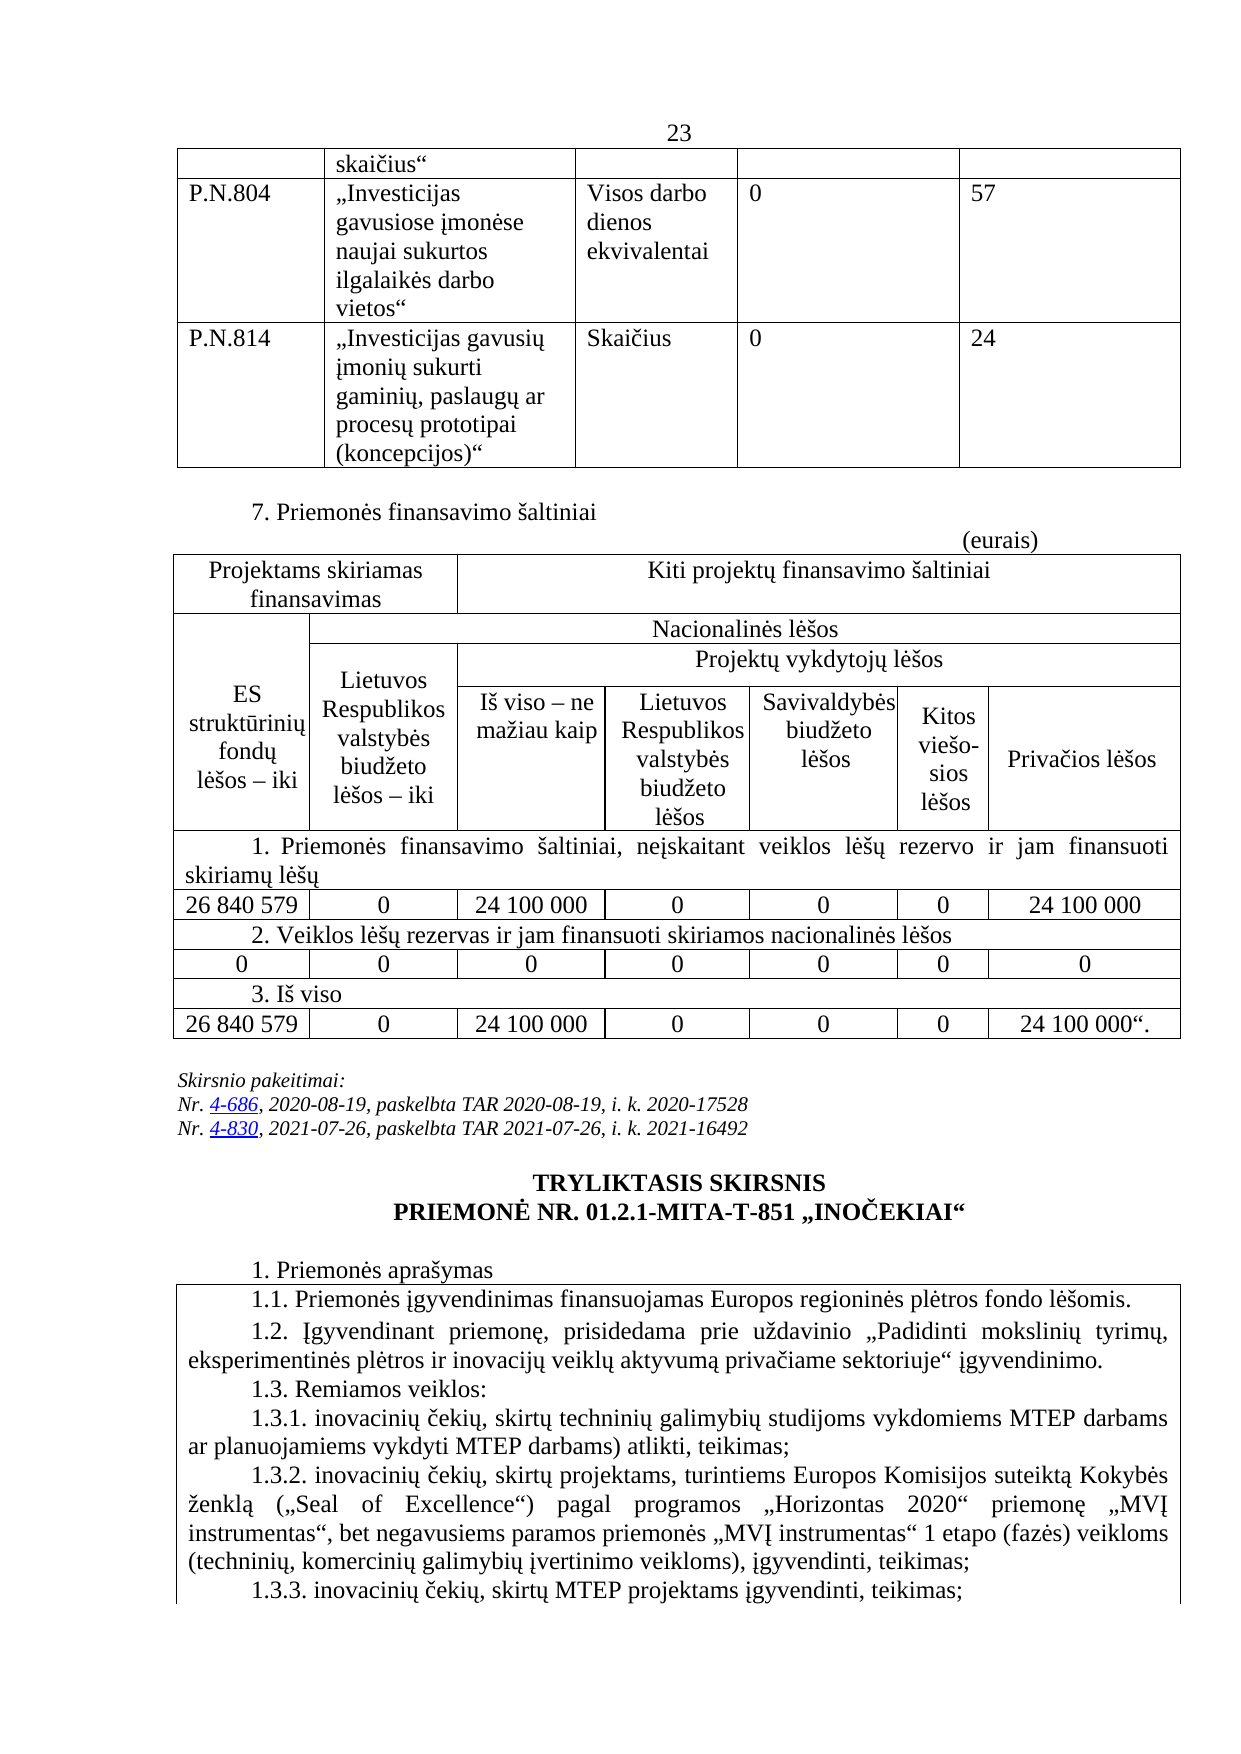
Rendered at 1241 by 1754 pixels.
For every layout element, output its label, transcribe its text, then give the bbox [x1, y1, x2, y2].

table_cell 0 [310, 890, 457, 919]
table_cell skaičius“ [325, 149, 575, 177]
table_cell 24 [960, 323, 1180, 467]
table_cell 0 [750, 890, 897, 919]
text Skirsnio pakeitimai: [177, 1068, 1181, 1092]
table_cell „Investicijas gavusių įmonių sukurti gaminių, paslaugų ar procesų prototipai (koncepcijos)“ [325, 323, 575, 467]
table_cell Savivaldybės biudžeto lėšos [750, 687, 897, 830]
table_cell 2. Veiklos lėšų rezervas ir jam finansuoti skiriamos nacionalinės lėšos [174, 920, 1180, 948]
table_cell 24 100 000 [458, 890, 604, 919]
table_cell 0 [750, 1009, 897, 1038]
table_cell 0 [898, 1009, 988, 1038]
table_cell 0 [606, 1009, 749, 1038]
table_cell P.N.814 [178, 323, 324, 467]
table_cell 0 [750, 950, 897, 978]
table_cell 57 [960, 179, 1180, 322]
table_cell ES struktūrinių fondų lėšos – iki [174, 614, 309, 830]
table_cell 0 [606, 950, 749, 978]
table_cell [576, 149, 737, 177]
table_cell 0 [738, 323, 959, 467]
text TRYLIKTASIS SKIRSNIS [177, 1168, 1181, 1197]
table_cell 0 [606, 890, 749, 919]
table_cell 24 100 000 [458, 1009, 604, 1038]
table_cell 0 [310, 1009, 457, 1038]
table_cell 0 [310, 950, 457, 978]
table_cell 0 [898, 890, 988, 919]
table_cell 24 100 000“. [989, 1009, 1180, 1038]
table_cell 1. Priemonės finansavimo šaltiniai, neįskaitant veiklos lėšų rezervo ir jam finansuoti skiriamų lėšų [174, 831, 1180, 889]
table_cell 26 840 579 [174, 1009, 309, 1038]
text (eurais) [177, 526, 1181, 554]
table_cell 24 100 000 [989, 890, 1180, 919]
table_cell 0 [458, 950, 604, 978]
table_cell [960, 149, 1180, 177]
table_cell 0 [738, 179, 959, 322]
table_cell 3. Iš viso [174, 979, 1180, 1008]
table_cell 0 [898, 950, 988, 978]
text PRIEMONĖ NR. 01.2.1-MITA-T-851 „INOČEKIAI“ [177, 1197, 1181, 1226]
table_cell Nacionalinės lėšos [310, 614, 1180, 643]
table_header Projektams skiriamas finansavimas [174, 555, 457, 613]
table_cell Skaičius [576, 323, 737, 467]
table_cell „Investicijas gavusiose įmonėse naujai sukurtos ilgalaikės darbo vietos“ [325, 179, 575, 322]
table_header 1.1. Priemonės įgyvendinimas finansuojamas Europos regioninės plėtros fondo lėšomis. [177, 1285, 1180, 1316]
table_cell Visos darbo dienos ekvivalentai [576, 179, 737, 322]
table_cell [178, 149, 324, 177]
table_cell 0 [174, 950, 309, 978]
table_cell Lietuvos Respublikos valstybės biudžeto lėšos [606, 687, 749, 830]
text 1. Priemonės aprašymas [251, 1255, 1181, 1283]
table_cell Kitos viešo-sios lėšos [898, 687, 988, 830]
table_cell Iš viso – ne mažiau kaip [458, 687, 604, 830]
table_cell Privačios lėšos [989, 687, 1180, 830]
table_cell 26 840 579 [174, 890, 309, 919]
table_cell Lietuvos Respublikos valstybės biudžeto lėšos – iki [310, 644, 457, 830]
text Nr. 4-686, 2020-08-19, paskelbta TAR 2020-08-19, i. k. 2020-17528 [177, 1092, 1181, 1116]
table_cell P.N.804 [178, 179, 324, 322]
table_cell 1.2. Įgyvendinant priemonę, prisidedama prie uždavinio „Padidinti mokslinių tyrimų, eksperimentinės plėtros ir inovacijų veiklų aktyvumą privačiame sektoriuje“ įgyvendinimo. [177, 1316, 1180, 1374]
text Nr. 4-830, 2021-07-26, paskelbta TAR 2021-07-26, i. k. 2021-16492 [177, 1116, 1181, 1140]
table_header Kiti projektų finansavimo šaltiniai [458, 555, 1180, 613]
table_cell [738, 149, 959, 177]
table_cell 1.3. Remiamos veiklos: 1.3.1. inovacinių čekių, skirtų techninių galimybių studijoms vykdomiems MTEP darbams ar planuojamiems vykdyti MTEP darbams) atlikti, teikimas; 1.3.2. inovacinių čekių, skirtų projektams, turintiems Europos Komisijos suteiktą Kokybės ženklą („Seal of Excellence“) pagal programos „Horizontas 2020“ priemonę „MVĮ instrumentas“, bet negavusiems paramos priemonės „MVĮ instrumentas“ 1 etapo (fazės) veikloms (techninių, komercinių galimybių įvertinimo veikloms), įgyvendinti, teikimas; 1.3.3. inovacinių čekių, skirtų MTEP projektams įgyvendinti, teikimas; [177, 1374, 1180, 1604]
table_cell 0 [989, 950, 1180, 978]
table_cell Projektų vykdytojų lėšos [458, 644, 1180, 686]
text 7. Priemonės finansavimo šaltiniai [177, 497, 1181, 526]
